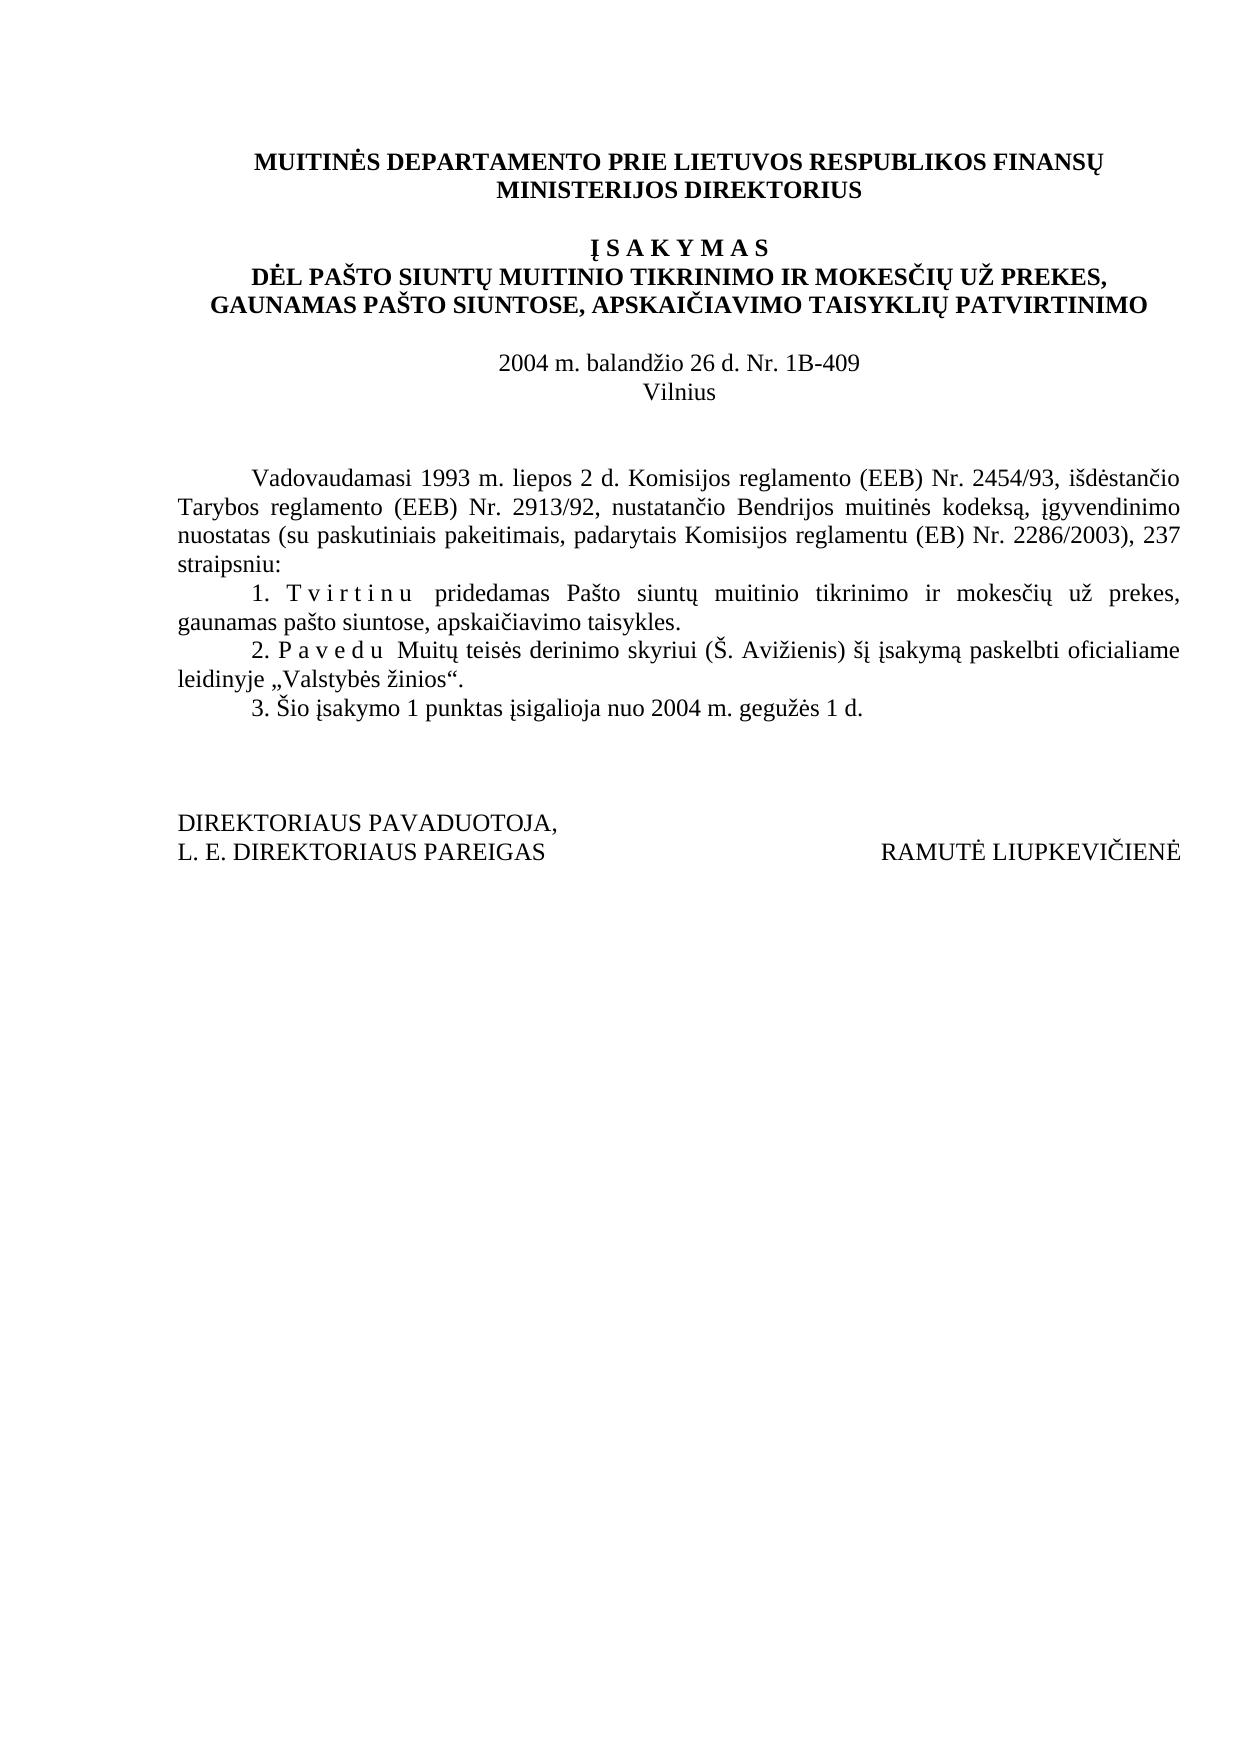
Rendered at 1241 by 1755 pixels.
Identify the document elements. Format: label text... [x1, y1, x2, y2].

text Vilnius [177, 377, 1181, 406]
text DĖL PAŠTO SIUNTŲ MUITINIO TIKRINIMO IR MOKESČIŲ UŽ PREKES, GAUNAMAS PAŠTO SIUNTOSE, APSKAIČIAVIMO TAISYKLIŲ PATVIRTINIMO [177, 262, 1181, 319]
text 1. Tvirtinu pridedamas Pašto siuntų muitinio tikrinimo ir mokesčių už prekes, gaunamas pašto siuntose, apskaičiavimo taisykles. [177, 578, 1181, 636]
text Direktoriaus pavaduotoja, [177, 808, 1181, 837]
text 2. Pavedu Muitų teisės derinimo skyriui (Š. Avižienis) šį įsakymą paskelbti oficialiame leidinyje „Valstybės žinios“. [177, 636, 1181, 693]
text 2004 m. balandžio 26 d. Nr. 1B-409 [177, 348, 1181, 377]
text Į S A K Y M A S [177, 233, 1181, 262]
text Vadovaudamasi 1993 m. liepos 2 d. Komisijos reglamento (EEB) Nr. 2454/93, išdėstančio Tarybos reglamento (EEB) Nr. 2913/92, nustatančio Bendrijos muitinės kodeksą, įgyvendinimo nuostatas (su paskutiniais pakeitimais, padarytais Komisijos reglamentu (EB) Nr. 2286/2003), 237 straipsniu: [177, 463, 1181, 578]
text MUITINĖS DEPARTAMENTO PRIE LIETUVOS RESPUBLIKOS FINANSŲ MINISTERIJOS DIREKTORIUS [177, 147, 1181, 204]
text l. e. direktoriaus pareigas Ramutė Liupkevičienė [177, 837, 1181, 866]
text 3. Šio įsakymo 1 punktas įsigalioja nuo 2004 m. gegužės 1 d. [177, 693, 1181, 722]
